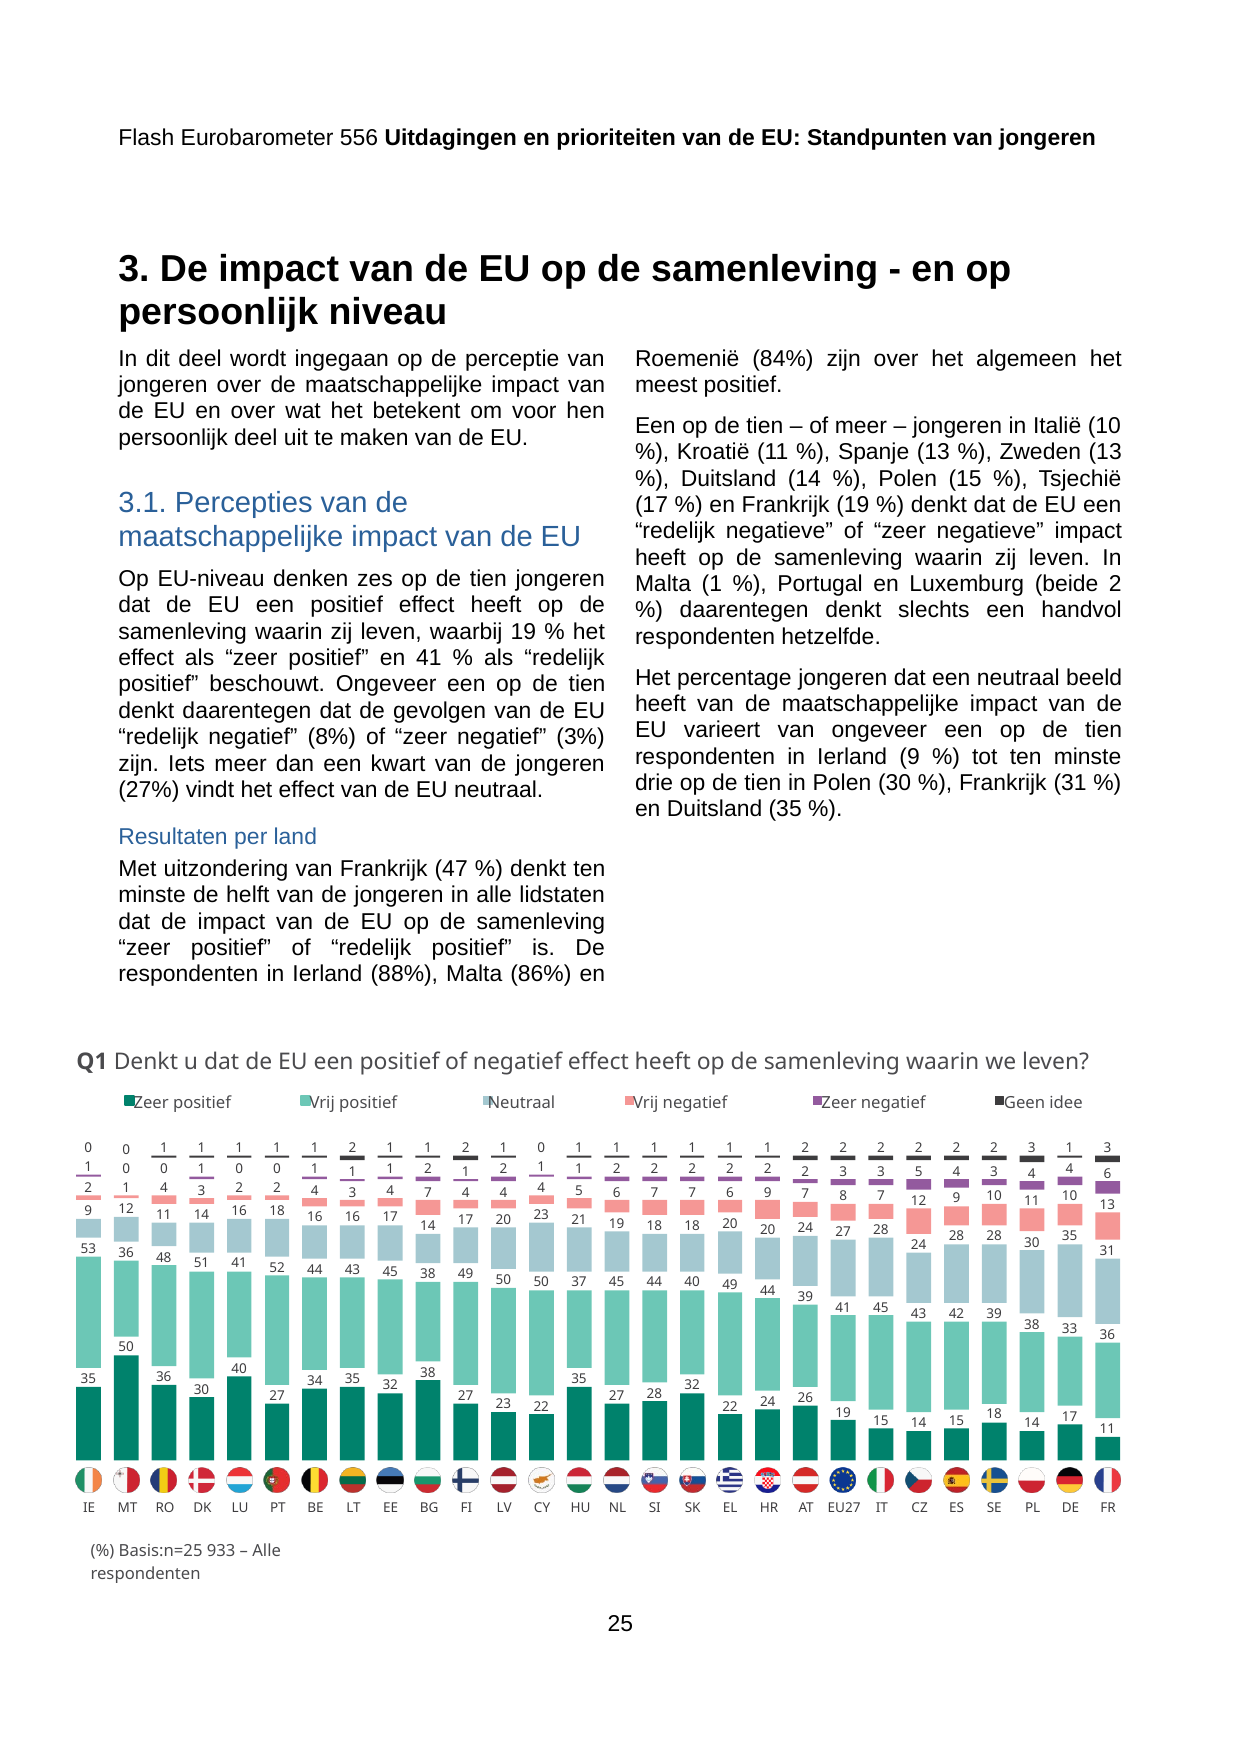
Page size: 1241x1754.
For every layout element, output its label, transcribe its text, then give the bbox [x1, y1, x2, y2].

picture [716, 1467, 743, 1493]
picture [113, 1467, 140, 1493]
picture [376, 1467, 404, 1493]
picture [150, 1467, 177, 1493]
picture [75, 1467, 102, 1493]
text In dit deel wordt ingegaan op de perceptie van jongeren over de maatschappelijke impact van de EU en over wat het betekent om voor hen persoonlijk deel uit te maken van de EU. [118, 344, 605, 450]
picture [679, 1467, 706, 1493]
picture [452, 1467, 479, 1493]
text Het percentage jongeren dat een neutraal beeld heeft van de maatschappelijke impact van de EU varieert van ongeveer een op de tien respondenten in Ierland (9 %) tot ten minste drie op de tien in Polen (30 %), Frankrijk (31 %) en Duitsland (35 %). [635, 664, 1122, 822]
picture [528, 1467, 555, 1493]
picture [754, 1467, 781, 1493]
text Resultaten per land [118, 823, 605, 849]
text Met uitzondering van Frankrijk (47 %) denkt ten minste de helft van de jongeren in alle lidstaten dat de impact van de EU op de samenleving “zeer positief” of “redelijk positief” is. De respondenten in Ierland (88%), Malta (86%) en [118, 855, 605, 987]
picture [566, 1467, 592, 1493]
picture [603, 1467, 630, 1493]
picture [1094, 1467, 1121, 1493]
picture [641, 1467, 668, 1493]
subtitle 3.1. Percepties van de maatschappelijke impact van de EU [118, 485, 605, 552]
picture [829, 1467, 856, 1493]
picture [188, 1467, 215, 1493]
picture [1056, 1467, 1083, 1493]
text Op EU-niveau denken zes op de tien jongeren dat de EU een positief effect heeft op de samenleving waarin zij leven, waarbij 19 % het effect als “zeer positief” en 41 % als “redelijk positief” beschouwt. Ongeveer een op de tien denkt daarentegen dat de gevolgen van de EU “redelijk negatief” (8%) of “zeer negatief” (3%) zijn. Iets meer dan een kwart van de jongeren (27%) vindt het effect van de EU neutraal. [118, 565, 605, 802]
picture [263, 1467, 290, 1493]
text Roemenië (84%) zijn over het algemeen het meest positief. [635, 344, 1122, 397]
picture [301, 1467, 328, 1493]
subtitle 3. De impact van de EU op de samenleving - en op persoonlijk niveau [118, 246, 1122, 332]
picture [226, 1467, 253, 1493]
picture [867, 1467, 894, 1493]
picture [792, 1467, 819, 1493]
picture [414, 1467, 441, 1493]
picture [1018, 1467, 1045, 1493]
picture [943, 1467, 970, 1493]
picture [981, 1467, 1008, 1493]
picture [490, 1467, 517, 1493]
picture [905, 1467, 932, 1493]
text Een op de tien – of meer – jongeren in Italië (10 %), Kroatië (11 %), Spanje (13 %), Zweden (13 %), Duitsland (14 %), Polen (15 %), Tsjechië (17 %) en Frankrijk (19 %) denkt dat de EU een “redelijk negatieve” of “zeer negatieve” impact heeft op de samenleving waarin zij leven. In Malta (1 %), Portugal en Luxemburg (beide 2 %) daarentegen denkt slechts een handvol respondenten hetzelfde. [635, 412, 1122, 649]
picture [339, 1467, 366, 1493]
